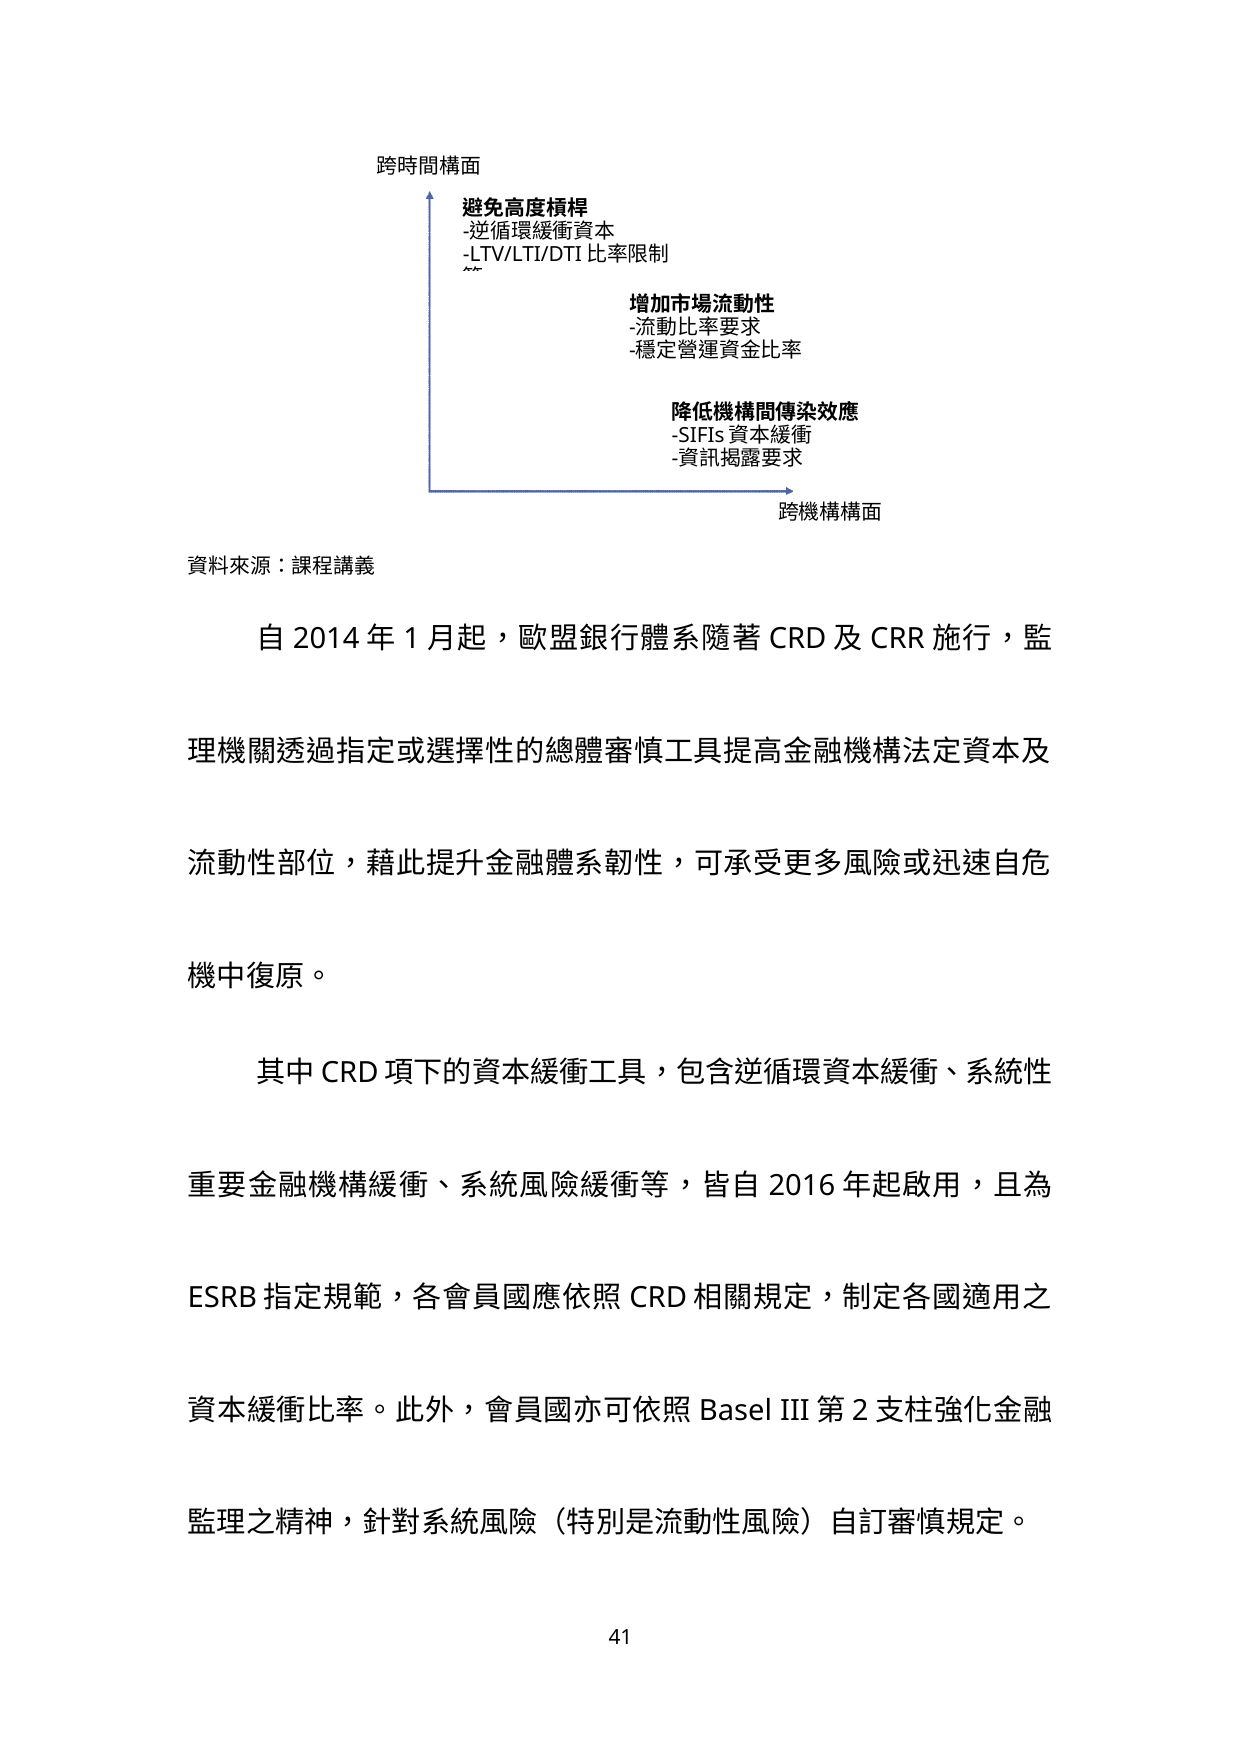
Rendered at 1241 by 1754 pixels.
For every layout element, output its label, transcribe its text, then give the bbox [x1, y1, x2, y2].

text -LTV/LTI/DTI比率限制等 [463, 243, 684, 271]
text -SIFIs資本緩衝 [671, 424, 892, 447]
text -穩定營運資金比率 [629, 339, 850, 362]
text -逆循環緩衝資本 [463, 220, 684, 243]
text 其中CRD項下的資本緩衝工具，包含逆循環資本緩衝、系統性重要金融機構緩衝、系統風險緩衝等，皆自2016年起啟用，且為ESRB指定規範，各會員國應依照CRD相關規定，制定各國適用之資本緩衝比率。此外，會員國亦可依照Basel III第2支柱強化金融監理之精神，針對系統風險（特別是流動性風險）自訂審慎規定。 [187, 1032, 1053, 1557]
text 增加市場流動性 [629, 293, 850, 316]
text 跨機構構面 [728, 504, 932, 523]
text 降低機構間傳染效應 [671, 401, 892, 424]
picture [380, 150, 861, 525]
text -資訊揭露要求 [671, 447, 892, 469]
text 自2014年1月起，歐盟銀行體系隨著CRD及CRR施行，監理機關透過指定或選擇性的總體審慎工具提高金融機構法定資本及流動性部位，藉此提升金融體系韌性，可承受更多風險或迅速自危機中復原。 [187, 599, 1053, 1011]
text 避免高度槓桿 [463, 197, 684, 220]
text 資料來源：課程講義 [187, 546, 1053, 584]
text 跨時間構面 [326, 158, 531, 177]
text -流動比率要求 [629, 316, 850, 339]
